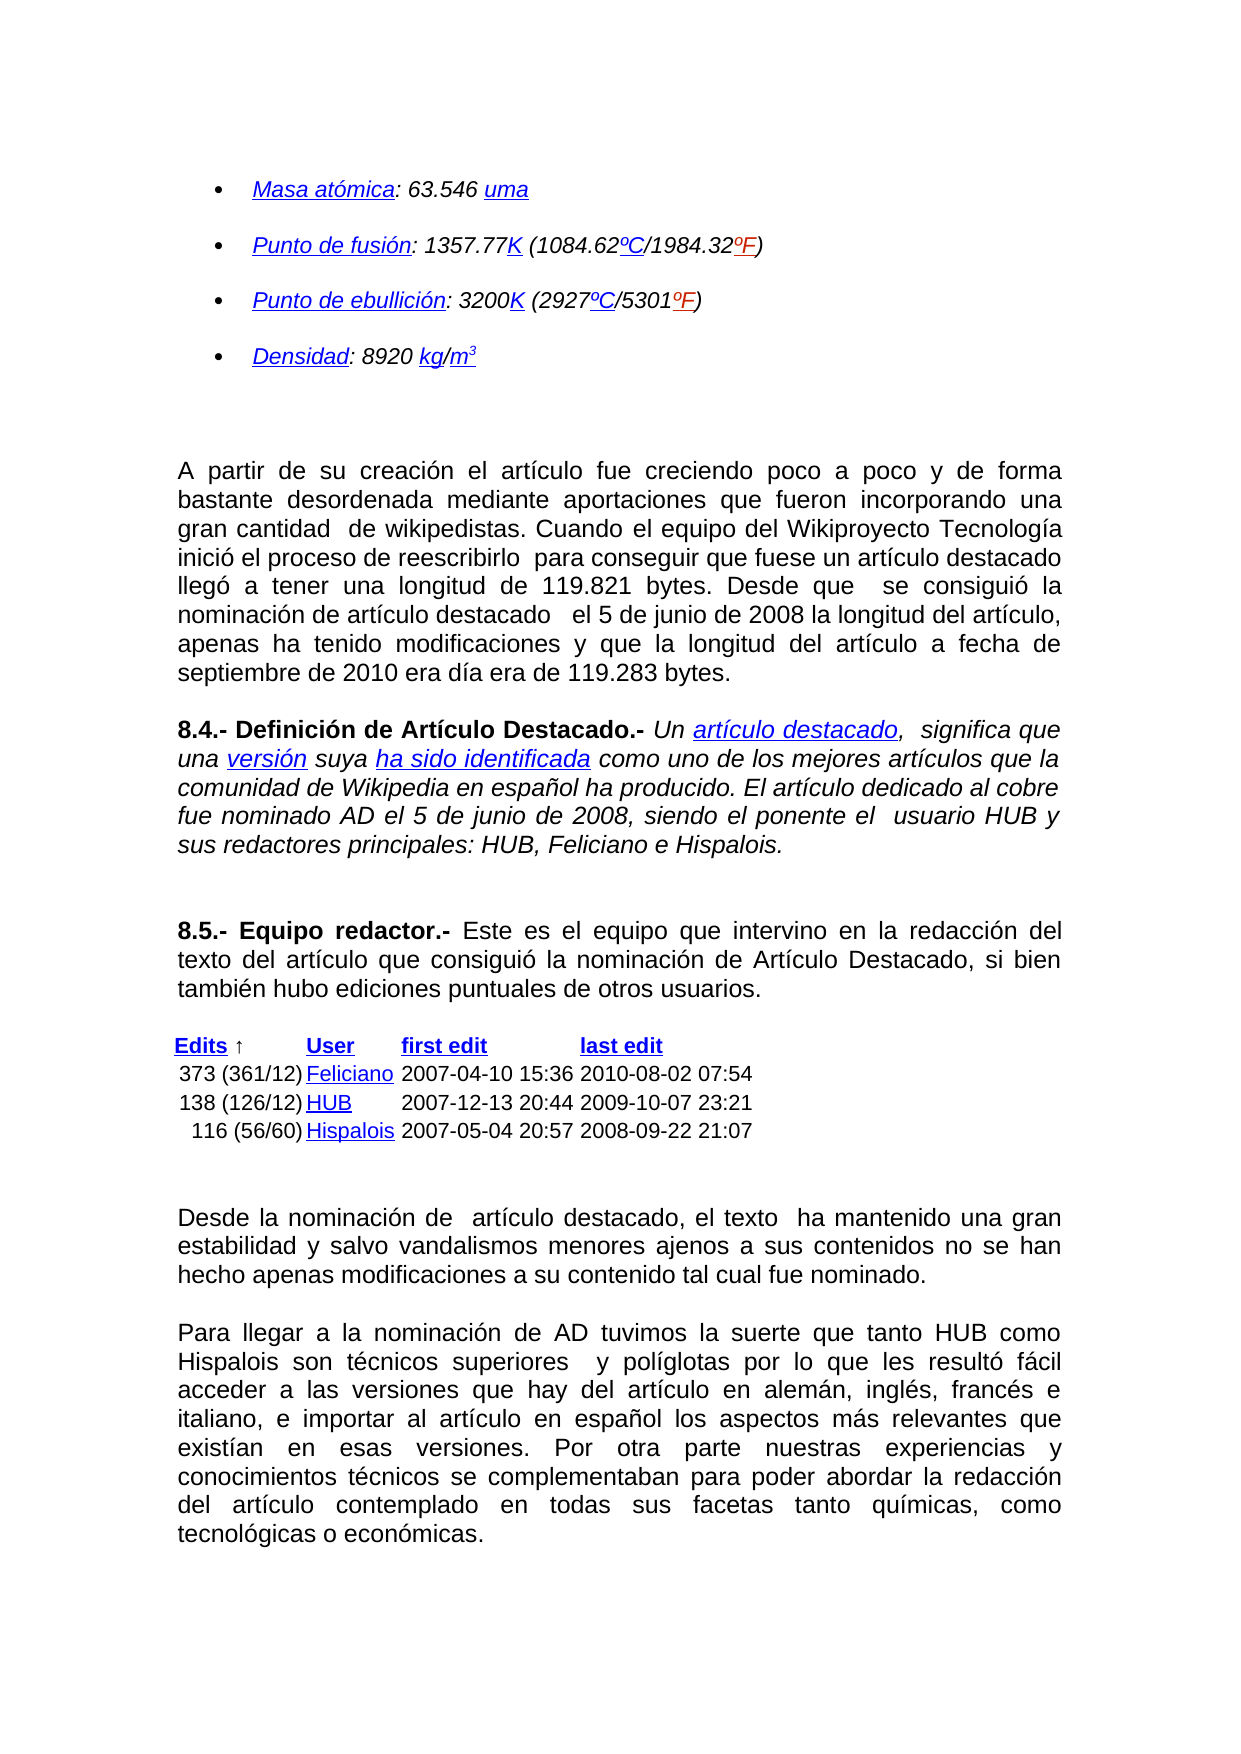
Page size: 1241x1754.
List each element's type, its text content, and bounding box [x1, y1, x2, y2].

table_cell 2010-08-02 07:54 [579, 1060, 759, 1088]
table_header last edit [579, 1031, 759, 1060]
table_cell 2007-12-13 20:44 [399, 1088, 578, 1116]
list Densidad: 8920 kg/m3 [215, 343, 1063, 369]
list Punto de ebullición: 3200K (2927ºC/5301ºF) [215, 287, 1063, 314]
text 8.4.- Definición de Artículo Destacado.- Un artículo destacado, significa que una versión suya ha sido identificada como uno de los mejores artículos que la comunidad de Wikipedia en español ha producido. El artículo dedicado al cobre fue nominado AD el 5 de junio de 2008, siendo el ponente el usuario HUB y sus redactores principales: HUB, Feliciano e Hispalois. [177, 715, 1063, 859]
table_cell Feliciano [304, 1060, 399, 1088]
table_header User [304, 1031, 399, 1060]
table_cell 116 (56/60) [173, 1116, 304, 1145]
text Desde la nominación de artículo destacado, el texto ha mantenido una gran estabilidad y salvo vandalismos menores ajenos a sus contenidos no se han hecho apenas modificaciones a su contenido tal cual fue nominado. [177, 1203, 1063, 1289]
table_cell 2008-09-22 21:07 [579, 1116, 759, 1145]
text 8.5.- Equipo redactor.- Este es el equipo que intervino en la redacción del texto del artículo que consiguió la nominación de Artículo Destacado, si bien también hubo ediciones puntuales de otros usuarios. [177, 916, 1063, 1003]
table_header Edits ↑ [173, 1031, 304, 1060]
table_cell 373 (361/12) [173, 1060, 304, 1088]
table_cell 2007-05-04 20:57 [399, 1116, 578, 1145]
text Para llegar a la nominación de AD tuvimos la suerte que tanto HUB como Hispalois son técnicos superiores y políglotas por lo que les resultó fácil acceder a las versiones que hay del artículo en alemán, inglés, francés e italiano, e importar al artículo en español los aspectos más relevantes que existían en esas versiones. Por otra parte nuestras experiencias y conocimientos técnicos se complementaban para poder abordar la redacción del artículo contemplado en todas sus facetas tanto químicas, como tecnológicas o económicas. [177, 1318, 1063, 1548]
table_cell HUB [304, 1088, 399, 1116]
text A partir de su creación el artículo fue creciendo poco a poco y de forma bastante desordenada mediante aportaciones que fueron incorporando una gran cantidad de wikipedistas. Cuando el equipo del Wikiproyecto Tecnología inició el proceso de reescribirlo para conseguir que fuese un artículo destacado llegó a tener una longitud de 119.821 bytes. Desde que se consiguió la nominación de artículo destacado el 5 de junio de 2008 la longitud del artículo, apenas ha tenido modificaciones y que la longitud del artículo a fecha de septiembre de 2010 era día era de 119.283 bytes. [177, 456, 1063, 686]
table_cell 2007-04-10 15:36 [399, 1060, 578, 1088]
table_cell 138 (126/12) [173, 1088, 304, 1116]
list Punto de fusión: 1357.77K (1084.62ºC/1984.32ºF) [215, 232, 1063, 258]
table_header first edit [399, 1031, 578, 1060]
list Masa atómica: 63.546 uma [215, 176, 1063, 203]
table_cell Hispalois [304, 1116, 399, 1145]
table_cell 2009-10-07 23:21 [579, 1088, 759, 1116]
